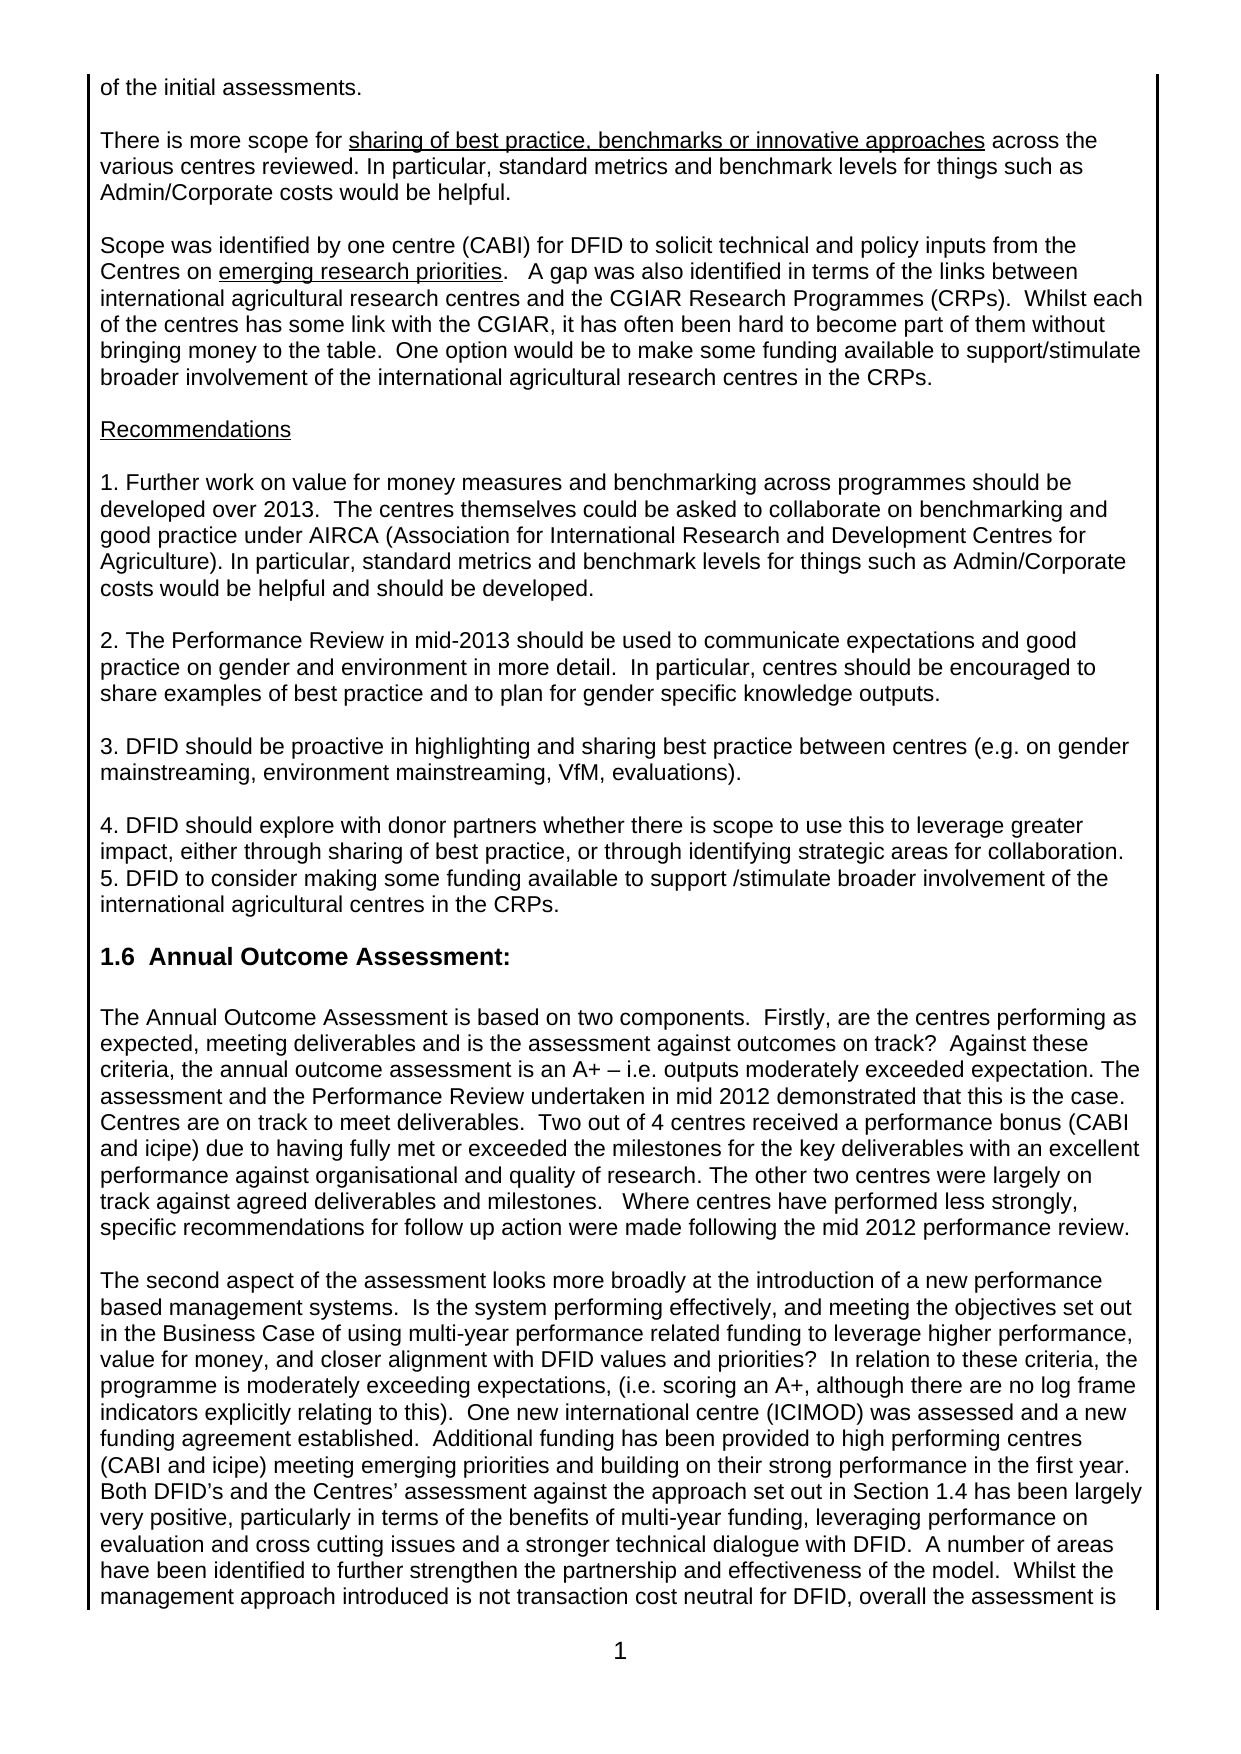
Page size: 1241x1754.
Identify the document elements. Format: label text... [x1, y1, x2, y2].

table_cell 1.4 Summary of overall progress: Whilst the Output analysis focuses on the individual centre deliverables, as well as the logframe indicators, the Business Case focuses on the rationale and purpose of the new approach to funding international agricultural research centres. The main changes involved in the new approach are: Multi-year funding: this enables improved planning of resources by centres, resulting in more effective use of DFID resources. Performance related element: funding is scaled up to high performing centres. Funding comprises of a guaranteed minimum core contribution plus an additional scalable element. The additional element is allocated on the basis of performance against 3-5 high level deliverables for each Centre. Value for Money: based on a systematic approach to assessing value for money and organisational behaviours across each Centre. Funding is linked to specific conditions related to organisational behaviour (including gender responsive organisations, climate smart behaviour, and results focus) and maximising delivery and influence. Strategic: it enables DFID to use its funding to leverage results and direct additional resources to emerging DFID research priorities. As part of the Annual Review, we have solicited inputs from partners. The benefits and challenges of the new system, based on views of the DFID team and of the centres themselves are summarised here. Multi-year funding The introduction of multi-year funding has brought multiple and clear benefits in terms of enabling centres to budget complex R&D activities over a number of years, without the ‘stop-start’ risk of year-to-year funding. CABI’s submission to DFID is particularly clear on the benefits of this to their work “Increased funding has enabled us to pull together a simply bigger programme, delivering potentially bigger impacts and attract significant funding from other donors as a result; given a strong degree of certainty that staff time in our centres can be committed to Plantwise, and enabled our regional Directors to plan staff utilisation more effectively, both for Plantwise and other programmes; reduced our own admin costs in chasing down funding (from DFID); enabled us to leverage additional funding by being able to demonstrate donor commitment and a programme of logically-growing activities to others; enabled us to recruit higher calibre staff to the project since we can commit to multi-year employment contracts” (Trevor Nicholls, DG CABI, email February 2013) Performance As with the multi-year funding, having a guaranteed minimum carries benefits – the certainty over base level budgets aids medium term planning, particularly for a centre such as icipe’s, where more than 70% of support derives from competitive grants. The extent to which the bonus element has leveraged improved performance is less clear or mixed. CABI has noted that “Bonus elements have provided stimulus to focus upon and monitor achievements against indicators on a rolling basis, taking corrective action as necessary”. Progress on the development of a robust external evaluation framework for CABI has likely benefited from the combination of the first performance review process, combined with close dialogue between DFID and CABI. icipe has noted that “direct interactions with the DFID team during the annual evaluation process enables icipe scientists and management to better steer our R&D activities”. AVRDC noted that the system “allowed us to focus more clearly and to collect the necessary data for reporting, which in turn guided us in making internal adjustments to improve performance. I believe this strategic approach not only delivers the results along the lines of DFID's research priorities, but supports the centres in delivering quality, targeted outputs”. Value for money The results and value for money emphasis corresponds well with the focus on results and cost-effectiveness within centres, resonating particularly with both CABI and icipe. However, there are challenges of measurement, both in terms of the time frames involved in delivering agricultural research results as well as in terms of benchmarking of costs and overheads (see Challenges section below). This is an area which needs to be developed over 2013/14. Strategic From a DFID perspective, the new funding mechanism has allowed a much closer partnership and dialogue with the centres. This has enabled DFID to draw more effectively on the centre outputs. For example, CABI has been instrumental in feeding in their experience on digital technologies into DFID’s Digital Day in 2012. Discussions are underway to explore how CABI’s experience in mobile technologies for agriculture could be used as a basis to link in nutrition education. icipe’s Tracer study on its capacity building work is one of the most comprehensive efforts in the Research and Evidence Portfolio to monitor effectiveness and follow up from capacity building work. There has been some progress on using the funding mechanism to promote and stimulate what DFID considers to be more effective organisational behaviours, particularly around climate and environment, and around gender policies. Now that expectations from the Performance Review process are clearer, we can anticipate that this can be further strengthened in the future. CABI has made particular progress in introducing a gender policy to Plantwise which is now being adopted throughout all of CABI’s offices. There is more to be done to promote the generation of specific gendered research outputs (c.f. Research and Evidence Division’s own internal stocktake on this subject). To these criteria, could be added an additional one, that of transaction costs, which was considered in the Business Case under the reporting arrangements, and was implicit in the design. This was the intention that the management system, particularly the reporting element should be light touch both for centres and DFID, and not add additional reporting burdens on centres. This should be examined in more detail in the next Annual Review. The DFID project team’s assessment is that whilst there is a transaction cost particularly at the time of the Performance Review, this is outweighed by the benefits of a closer partnership and the integration of results from the centres into Research and Evidence Division’s work (e.g. CABI’s input to Digital Development Day, icipe’s contribution on capacity building, use of the striga push-pull work as an example of technology development with outreach). 1.5 Key challenges: Drawing on experience of the first Performance Review cycle, as well as subsequent dialogue and feedback from centres, the following challenges have been identified. There is scope for clearer guidance on expectations from the Performance Review and reporting formats. These are deliberately intended to be light touch, with a formal discussion of 90 minutes with each centre. This worked well with most centres, although some found the format more challenging. Care must be taken that the individual high-level indicators have measures that are balanced against challenge: it is quite likely that some deliverables are more challenging at the outset, or may be more difficult to measure. Some reward for risk and effort needs to be considered, otherwise there could be a temptation to ‘aim low’. Whilst CABI has noted that “DFID staff seem to be aware of this, and have kept a good balance”, this issue needs to be kept under review. Managing the trade-off between performance measures related to impact on the ground and those related to quality of research and number of published papers. Projects with high impact, particularly on numbers of people will often involve implementation of science/methodology that has previously been tested and reported elsewhere. This does not make it easy to get reports on the implementation work accepted for publication, particularly by high impact factor journals. Initial indicators based on number of peer reviewed publications have been gradually transitioned to targets that reflect a stronger emphasis on quality. The original assessments made of each centre were based on an initial self-assessment process, supplemented by a DFID review. It is important that DFID monitors the outcomes of external evaluations commissioned by Centre Boards, since these provide important corroboration or otherwise of the initial assessments. There is more scope for sharing of best practice, benchmarks or innovative approaches across the various centres reviewed. In particular, standard metrics and benchmark levels for things such as Admin/Corporate costs would be helpful. Scope was identified by one centre (CABI) for DFID to solicit technical and policy inputs from the Centres on emerging research priorities. A gap was also identified in terms of the links between international agricultural research centres and the CGIAR Research Programmes (CRPs). Whilst each of the centres has some link with the CGIAR, it has often been hard to become part of them without bringing money to the table. One option would be to make some funding available to support/stimulate broader involvement of the international agricultural research centres in the CRPs. Recommendations 1. Further work on value for money measures and benchmarking across programmes should be developed over 2013. The centres themselves could be asked to collaborate on benchmarking and good practice under AIRCA (Association for International Research and Development Centres for Agriculture). In particular, standard metrics and benchmark levels for things such as Admin/Corporate costs would be helpful and should be developed. 2. The Performance Review in mid-2013 should be used to communicate expectations and good practice on gender and environment in more detail. In particular, centres should be encouraged to share examples of best practice and to plan for gender specific knowledge outputs. 3. DFID should be proactive in highlighting and sharing best practice between centres (e.g. on gender mainstreaming, environment mainstreaming, VfM, evaluations). 4. DFID should explore with donor partners whether there is scope to use this to leverage greater impact, either through sharing of best practice, or through identifying strategic areas for collaboration. 5. DFID to consider making some funding available to support /stimulate broader involvement of the international agricultural centres in the CRPs. 1.6 Annual Outcome Assessment: The Annual Outcome Assessment is based on two components. Firstly, are the centres performing as expected, meeting deliverables and is the assessment against outcomes on track? Against these criteria, the annual outcome assessment is an A+ – i.e. outputs moderately exceeded expectation. The assessment and the Performance Review undertaken in mid 2012 demonstrated that this is the case. Centres are on track to meet deliverables. Two out of 4 centres received a performance bonus (CABI and icipe) due to having fully met or exceeded the milestones for the key deliverables with an excellent performance against organisational and quality of research. The other two centres were largely on track against agreed deliverables and milestones. Where centres have performed less strongly, specific recommendations for follow up action were made following the mid 2012 performance review. The second aspect of the assessment looks more broadly at the introduction of a new performance based management systems. Is the system performing effectively, and meeting the objectives set out in the Business Case of using multi-year performance related funding to leverage higher performance, value for money, and closer alignment with DFID values and priorities? In relation to these criteria, the programme is moderately exceeding expectations, (i.e. scoring an A+, although there are no log frame indicators explicitly relating to this). One new international centre (ICIMOD) was assessed and a new funding agreement established. Additional funding has been provided to high performing centres (CABI and icipe) meeting emerging priorities and building on their strong performance in the first year. Both DFID’s and the Centres’ assessment against the approach set out in Section 1.4 has been largely very positive, particularly in terms of the benefits of multi-year funding, leveraging performance on evaluation and cross cutting issues and a stronger technical dialogue with DFID. A number of areas have been identified to further strengthen the partnership and effectiveness of the model. Whilst the management approach introduced is not transaction cost neutral for DFID, overall the assessment is that the outputs obtained more than justify the transaction costs. In summary, a score of A+ is justified. The centres were pre-assessed on the basis of representing value for money to DFID before this project commenced and funding was allocated to four centres on the basis of this assessment. The bulk of DFID funds (97%) goes to the three highest performing centres with 81% to two centres (CABI and icipe) that have fully met or exceeded the milestones for their key deliverables and demonstrated excellent performance against organisation behaviours and quality of research. This is further supported by the Secretary of State approving a business case last year increasing our support to CABI and icipe. The performance management system is working effectively, enabling DFID to scale up its work through this mechanism, and enabling delivery of significant research outputs. [90, 74, 1156, 1610]
